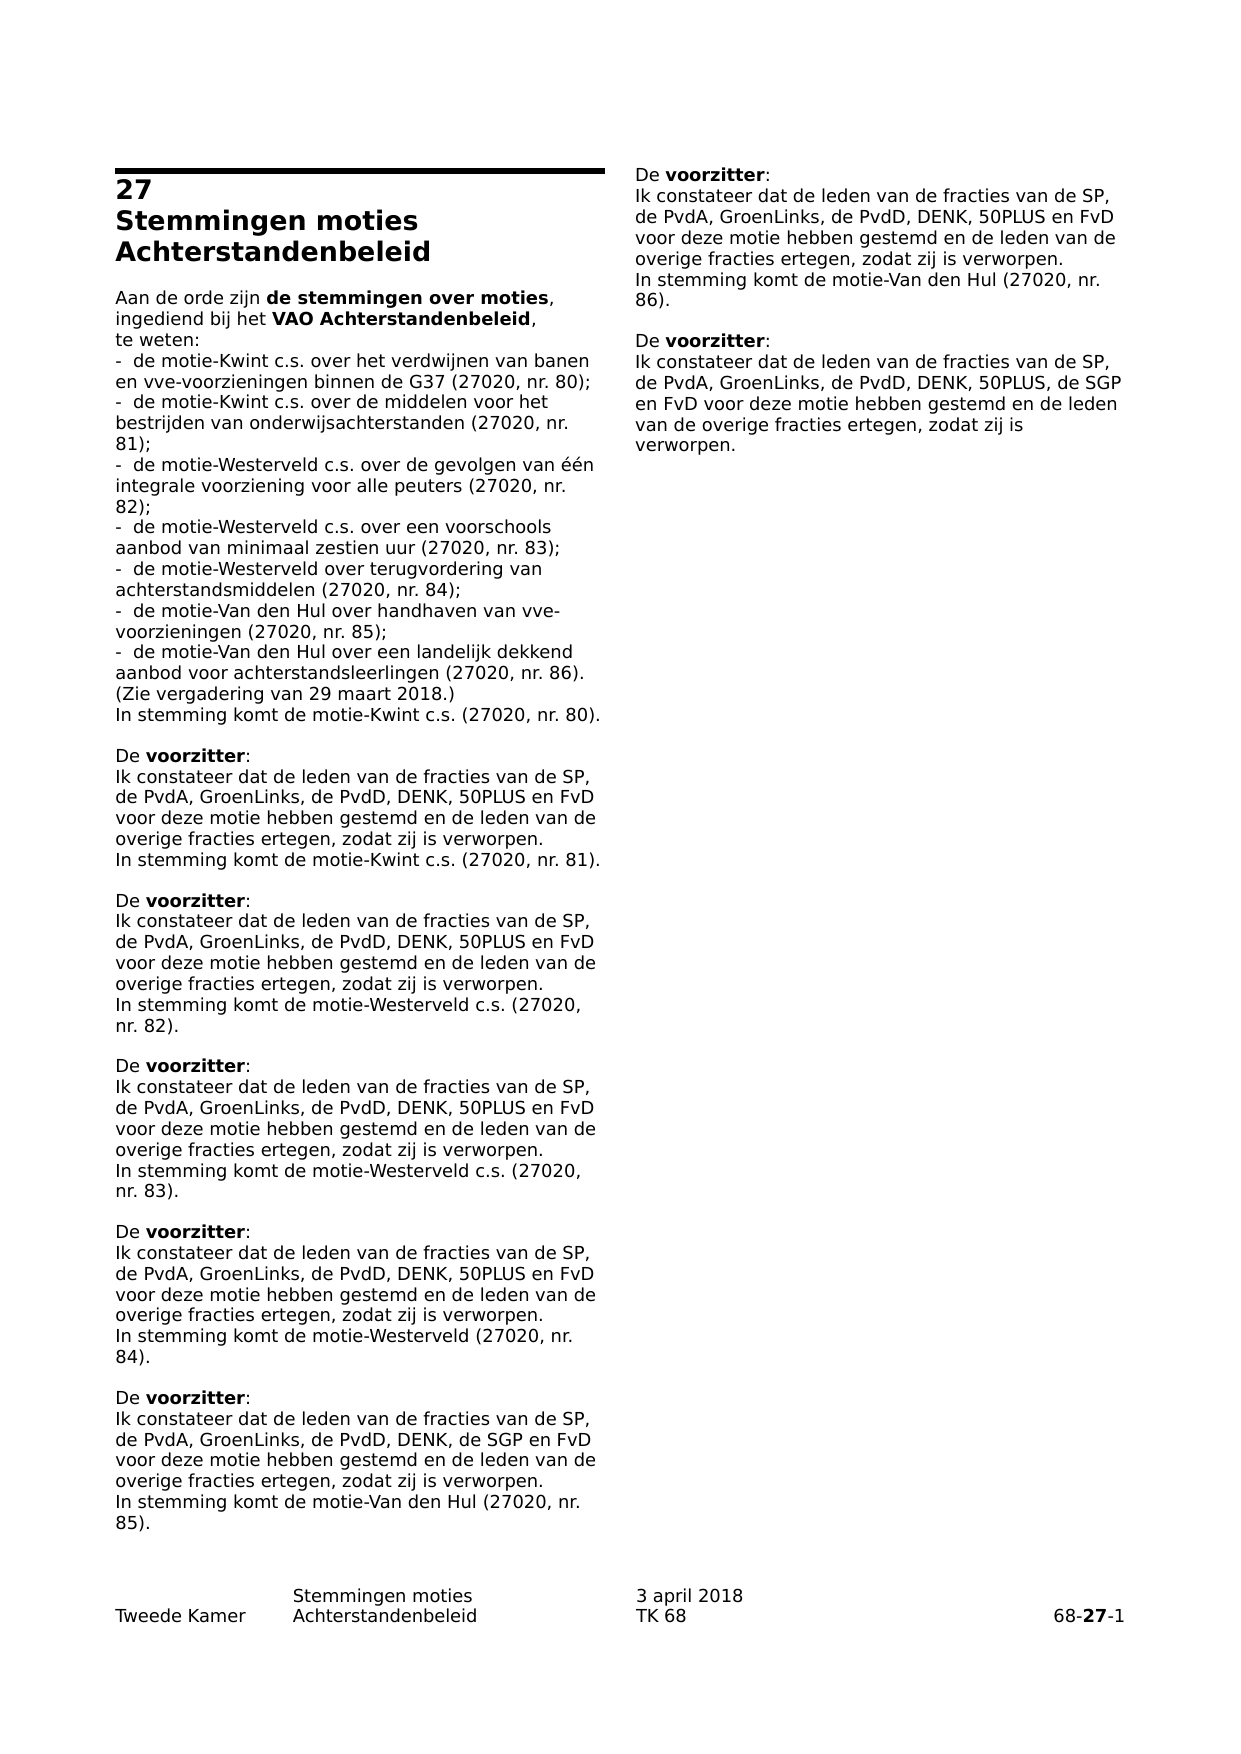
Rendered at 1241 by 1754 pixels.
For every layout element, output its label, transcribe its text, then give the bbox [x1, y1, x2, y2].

text In stemming komt de motie-Kwint c.s. (27020, nr. 81). [115, 850, 605, 871]
list de motie-Kwint c.s. over het verdwijnen van banen en vve-voorzieningen binnen de G37 (27020, nr. 80); [115, 351, 605, 392]
text te weten: [115, 330, 605, 351]
title 27 Stemmingen moties Achterstandenbeleid [115, 174, 605, 268]
text In stemming komt de motie-Van den Hul (27020, nr. 86). [635, 269, 1125, 311]
list de motie-Westerveld c.s. over een voorschools aanbod van minimaal zestien uur (27020, nr. 83); [115, 517, 605, 559]
text Aan de orde zijn de stemmingen over moties, ingediend bij het VAO Achterstandenbeleid, [115, 288, 605, 330]
text Ik constateer dat de leden van de fracties van de SP, de PvdA, GroenLinks, de PvdD, DENK, 50PLUS en FvD voor deze motie hebben gestemd en de leden van de overige fracties ertegen, zodat zij is verworpen. [115, 766, 605, 850]
text De voorzitter: [635, 165, 1125, 186]
text Ik constateer dat de leden van de fracties van de SP, de PvdA, GroenLinks, de PvdD, DENK, de SGP en FvD voor deze motie hebben gestemd en de leden van de overige fracties ertegen, zodat zij is verworpen. [115, 1408, 605, 1492]
text In stemming komt de motie-Van den Hul (27020, nr. 85). [115, 1492, 605, 1533]
list de motie-Van den Hul over een landelijk dekkend aanbod voor achterstandsleerlingen (27020, nr. 86). [115, 642, 605, 684]
text De voorzitter: [115, 1056, 605, 1077]
text Ik constateer dat de leden van de fracties van de SP, de PvdA, GroenLinks, de PvdD, DENK, 50PLUS en FvD voor deze motie hebben gestemd en de leden van de overige fracties ertegen, zodat zij is verworpen. [115, 911, 605, 994]
text De voorzitter: [115, 891, 605, 911]
text De voorzitter: [115, 746, 605, 766]
list de motie-Kwint c.s. over de middelen voor het bestrijden van onderwijsachterstanden (27020, nr. 81); [115, 392, 605, 455]
list de motie-Van den Hul over handhaven van vve-voorzieningen (27020, nr. 85); [115, 601, 605, 642]
list de motie-Westerveld c.s. over de gevolgen van één integrale voorziening voor alle peuters (27020, nr. 82); [115, 455, 605, 517]
text Ik constateer dat de leden van de fracties van de SP, de PvdA, GroenLinks, de PvdD, DENK, 50PLUS en FvD voor deze motie hebben gestemd en de leden van de overige fracties ertegen, zodat zij is verworpen. [115, 1243, 605, 1326]
text In stemming komt de motie-Westerveld (27020, nr. 84). [115, 1326, 605, 1368]
text In stemming komt de motie-Westerveld c.s. (27020, nr. 82). [115, 994, 605, 1036]
text De voorzitter: [635, 331, 1125, 352]
text Ik constateer dat de leden van de fracties van de SP, de PvdA, GroenLinks, de PvdD, DENK, 50PLUS en FvD voor deze motie hebben gestemd en de leden van de overige fracties ertegen, zodat zij is verworpen. [635, 186, 1125, 269]
text Ik constateer dat de leden van de fracties van de SP, de PvdA, GroenLinks, de PvdD, DENK, 50PLUS, de SGP en FvD voor deze motie hebben gestemd en de leden van de overige fracties ertegen, zodat zij is verworpen. [635, 352, 1125, 456]
text De voorzitter: [115, 1388, 605, 1408]
list de motie-Westerveld over terugvordering van achterstandsmiddelen (27020, nr. 84); [115, 559, 605, 601]
text In stemming komt de motie-Westerveld c.s. (27020, nr. 83). [115, 1160, 605, 1202]
text In stemming komt de motie-Kwint c.s. (27020, nr. 80). [115, 705, 605, 726]
text De voorzitter: [115, 1222, 605, 1243]
text (Zie vergadering van 29 maart 2018.) [115, 684, 605, 705]
text Ik constateer dat de leden van de fracties van de SP, de PvdA, GroenLinks, de PvdD, DENK, 50PLUS en FvD voor deze motie hebben gestemd en de leden van de overige fracties ertegen, zodat zij is verworpen. [115, 1077, 605, 1160]
